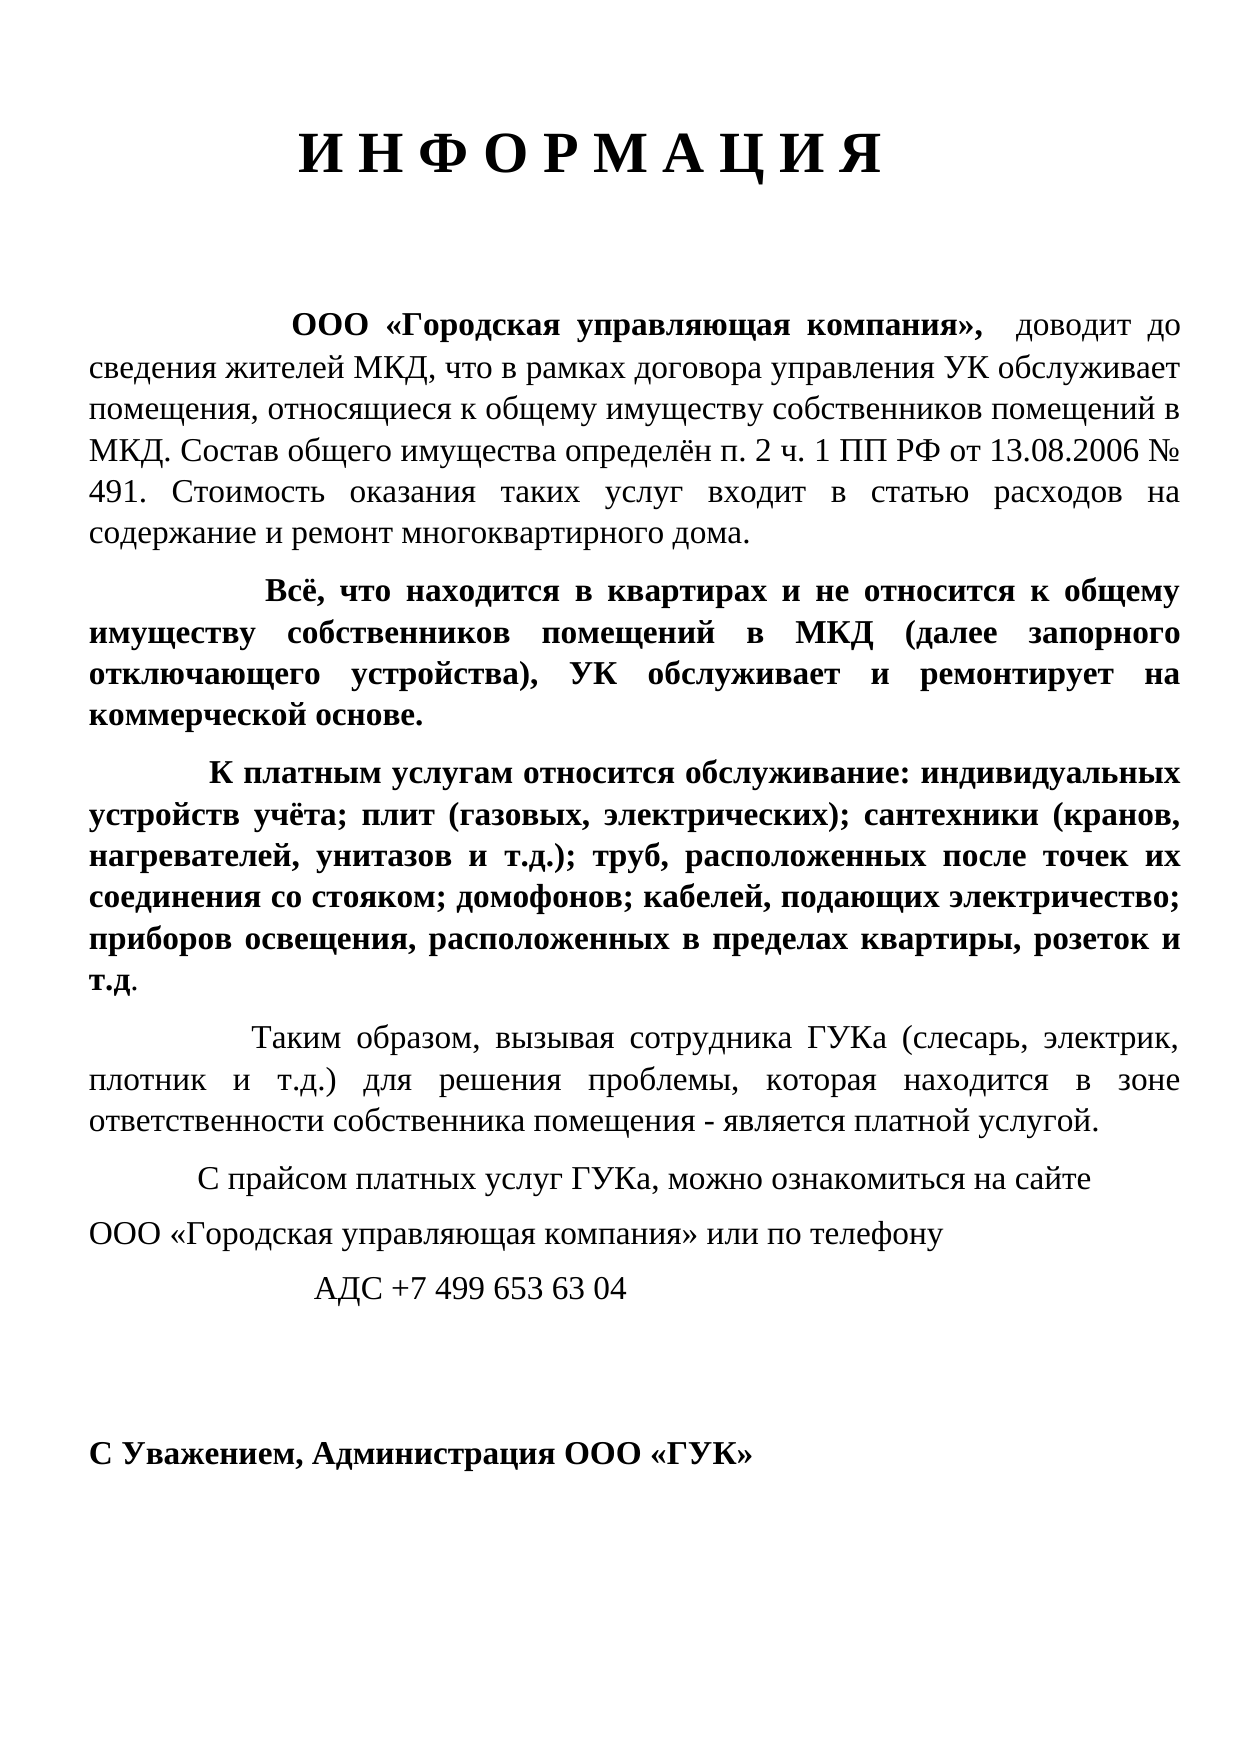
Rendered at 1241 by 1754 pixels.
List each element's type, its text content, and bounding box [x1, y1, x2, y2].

text И Н Ф О Р М А Ц И Я [89, 118, 1181, 185]
text ООО «Городская управляющая компания» или по телефону [89, 1213, 1181, 1252]
text ООО «Городская управляющая компания», доводит до сведения жителей МКД, что в рамках договора управления УК обслуживает помещения, относящиеся к общему имуществу собственников помещений в МКД. Состав общего имущества определён п. 2 ч. 1 ПП РФ от 13.08.2006 № 491. Стоимость оказания таких услуг входит в статью расходов на содержание и ремонт многоквартирного дома. [89, 296, 1181, 551]
text К платным услугам относится обслуживание: индивидуальных устройств учёта; плит (газовых, электрических); сантехники (кранов, нагревателей, унитазов и т.д.); труб, расположенных после точек их соединения со стояком; домофонов; кабелей, подающих электричество; приборов освещения, расположенных в пределах квартиры, розеток и т.д. [89, 753, 1181, 998]
text АДС +7 499 653 63 04 [89, 1268, 1181, 1307]
text С Уважением, Администрация ООО «ГУК» [89, 1433, 1181, 1472]
text Таким образом, вызывая сотрудника ГУКа (слесарь, электрик, плотник и т.д.) для решения проблемы, которая находится в зоне ответственности собственника помещения - является платной услугой. [89, 1017, 1181, 1138]
text С прайсом платных услуг ГУКа, можно ознакомиться на сайте [89, 1158, 1181, 1197]
text Всё, что находится в квартирах и не относится к общему имуществу собственников помещений в МКД (далее запорного отключающего устройства), УК обслуживает и ремонтирует на коммерческой основе. [89, 571, 1181, 733]
